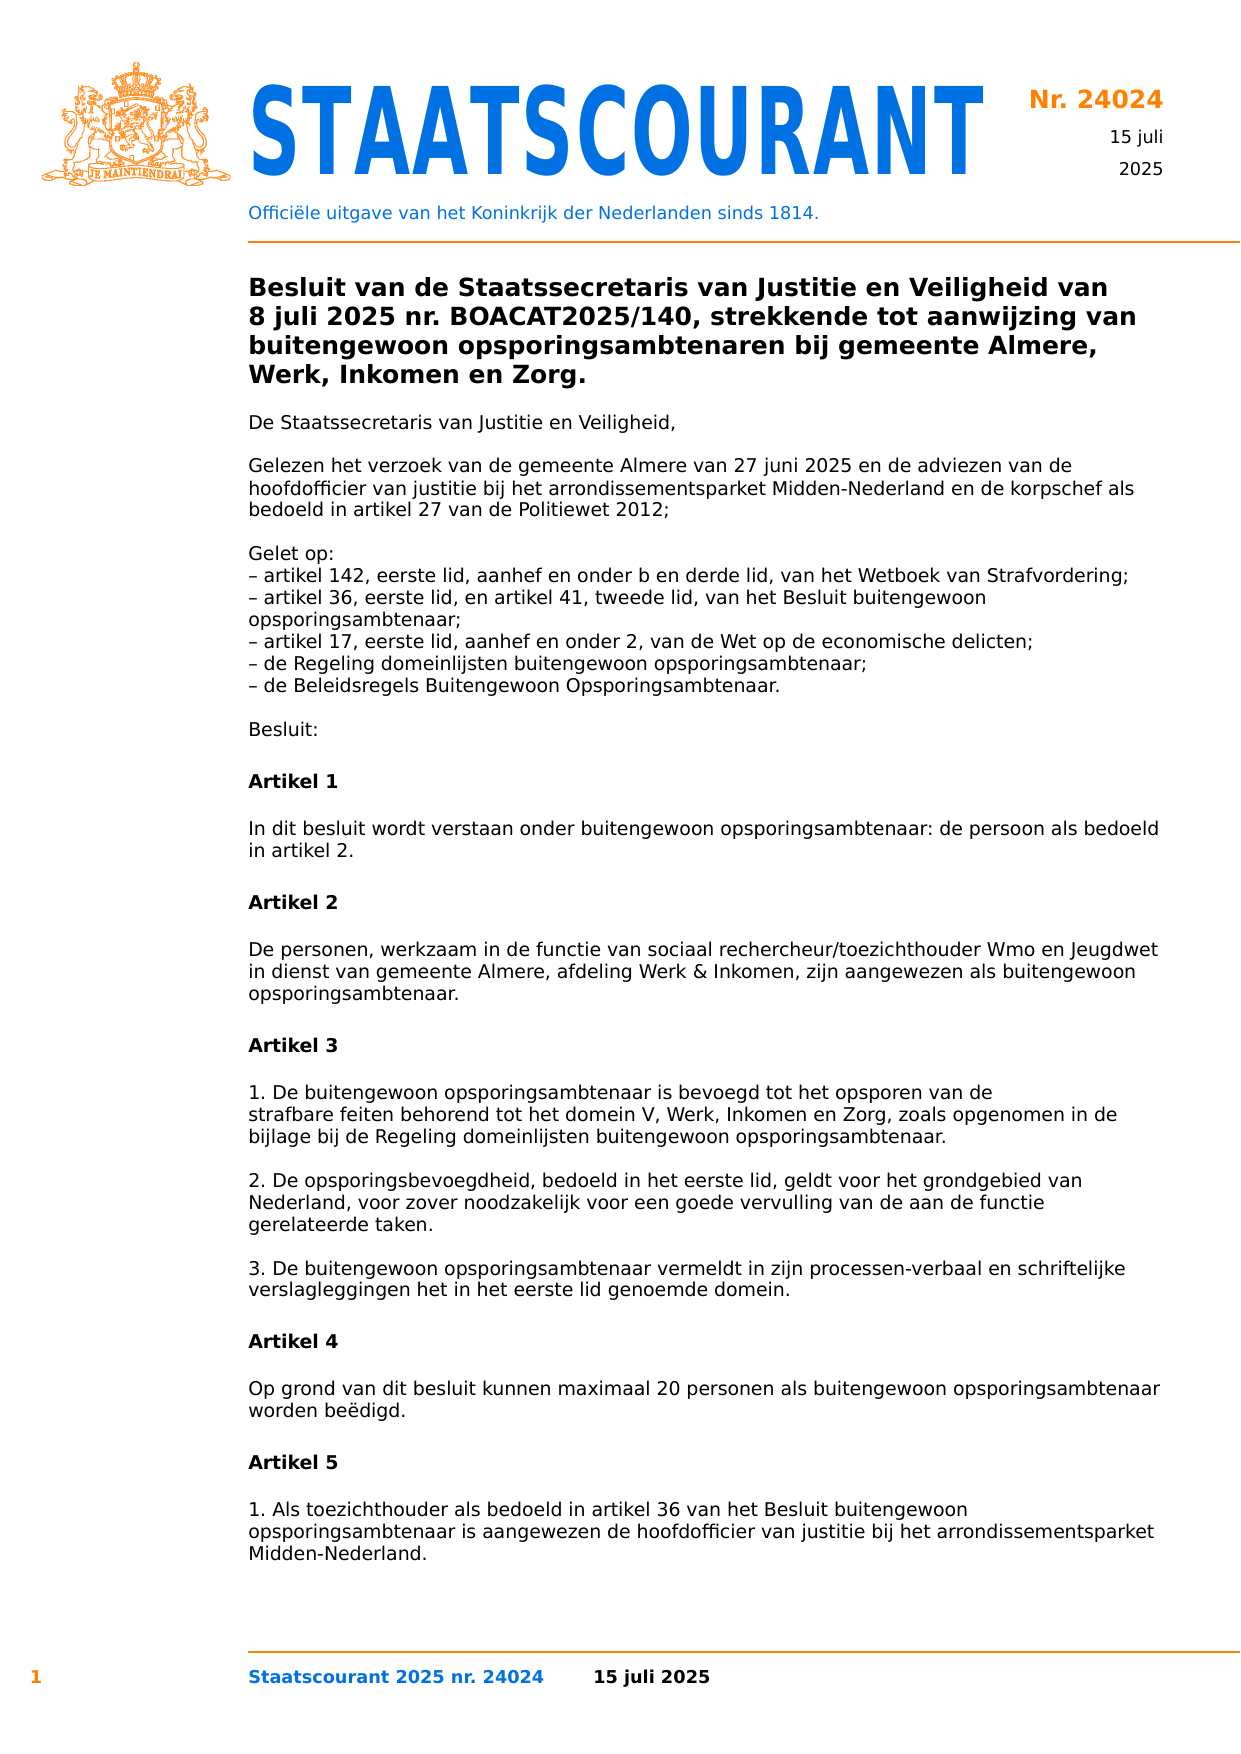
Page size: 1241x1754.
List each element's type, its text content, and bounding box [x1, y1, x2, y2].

text strafbare feiten behorend tot het domein V, Werk, Inkomen en Zorg, zoals opgenomen in de bijlage bij de Regeling domeinlijsten buitengewoon opsporingsambtenaar. [248, 1104, 1163, 1148]
text Gelezen het verzoek van de gemeente Almere van 27 juni 2025 en de adviezen van de hoofdofficier van justitie bij het arrondissementsparket Midden-Nederland en de korpschef als bedoeld in artikel 27 van de Politiewet 2012; [248, 455, 1163, 521]
text 2. De opsporingsbevoegdheid, bedoeld in het eerste lid, geldt voor het grondgebied van Nederland, voor zover noodzakelijk voor een goede vervulling van de aan de functie gerelateerde taken. [248, 1169, 1163, 1236]
text – artikel 17, eerste lid, aanhef en onder 2, van de Wet op de economische delicten; [248, 631, 1163, 653]
text De personen, werkzaam in de functie van sociaal rechercheur/toezichthouder Wmo en Jeugdwet in dienst van gemeente Almere, afdeling Werk & Inkomen, zijn aangewezen als buitengewoon opsporingsambtenaar. [248, 939, 1163, 1005]
text – artikel 142, eerste lid, aanhef en onder b en derde lid, van het Wetboek van Strafvordering; [248, 565, 1163, 587]
table_cell 15 juli [998, 121, 1240, 153]
subtitle Artikel 2 [248, 892, 1163, 914]
table_cell 2025 [998, 153, 1240, 203]
table_cell Officiële uitgave van het Koninkrijk der Nederlanden sinds 1814. [248, 203, 1240, 241]
text Gelet op: [248, 543, 1163, 565]
table_header Nr. 24024 [998, 62, 1240, 121]
text 1. De buitengewoon opsporingsambtenaar is bevoegd tot het opsporen van de [248, 1082, 1163, 1104]
table_header [25, 62, 248, 241]
text In dit besluit wordt verstaan onder buitengewoon opsporingsambtenaar: de persoon als bedoeld in artikel 2. [248, 818, 1163, 862]
subtitle Artikel 3 [248, 1035, 1163, 1057]
subtitle Besluit van de Staatssecretaris van Justitie en Veiligheid van 8 juli 2025 nr. BOACAT2025/140, strekkende tot aanwijzing van buitengewoon opsporingsambtenaren bij gemeente Almere, Werk, Inkomen en Zorg. [248, 273, 1163, 390]
picture [41, 62, 231, 186]
text Op grond van dit besluit kunnen maximaal 20 personen als buitengewoon opsporingsambtenaar worden beëdigd. [248, 1378, 1163, 1422]
text – de Beleidsregels Buitengewoon Opsporingsambtenaar. [248, 675, 1163, 697]
text – de Regeling domeinlijsten buitengewoon opsporingsambtenaar; [248, 653, 1163, 675]
subtitle Artikel 1 [248, 771, 1163, 793]
text Besluit: [248, 719, 1163, 741]
text – artikel 36, eerste lid, en artikel 41, tweede lid, van het Besluit buitengewoon opsporingsambtenaar; [248, 587, 1163, 631]
text 1. Als toezichthouder als bedoeld in artikel 36 van het Besluit buitengewoon opsporingsambtenaar is aangewezen de hoofdofficier van justitie bij het arrondissementsparket Midden-Nederland. [248, 1499, 1163, 1565]
subtitle Artikel 5 [248, 1452, 1163, 1474]
text 3. De buitengewoon opsporingsambtenaar vermeldt in zijn processen-verbaal en schriftelijke verslagleggingen het in het eerste lid genoemde domein. [248, 1257, 1163, 1301]
table_header STAATSCOURANT [248, 62, 998, 203]
text De Staatssecretaris van Justitie en Veiligheid, [248, 412, 1163, 433]
subtitle Artikel 4 [248, 1331, 1163, 1353]
